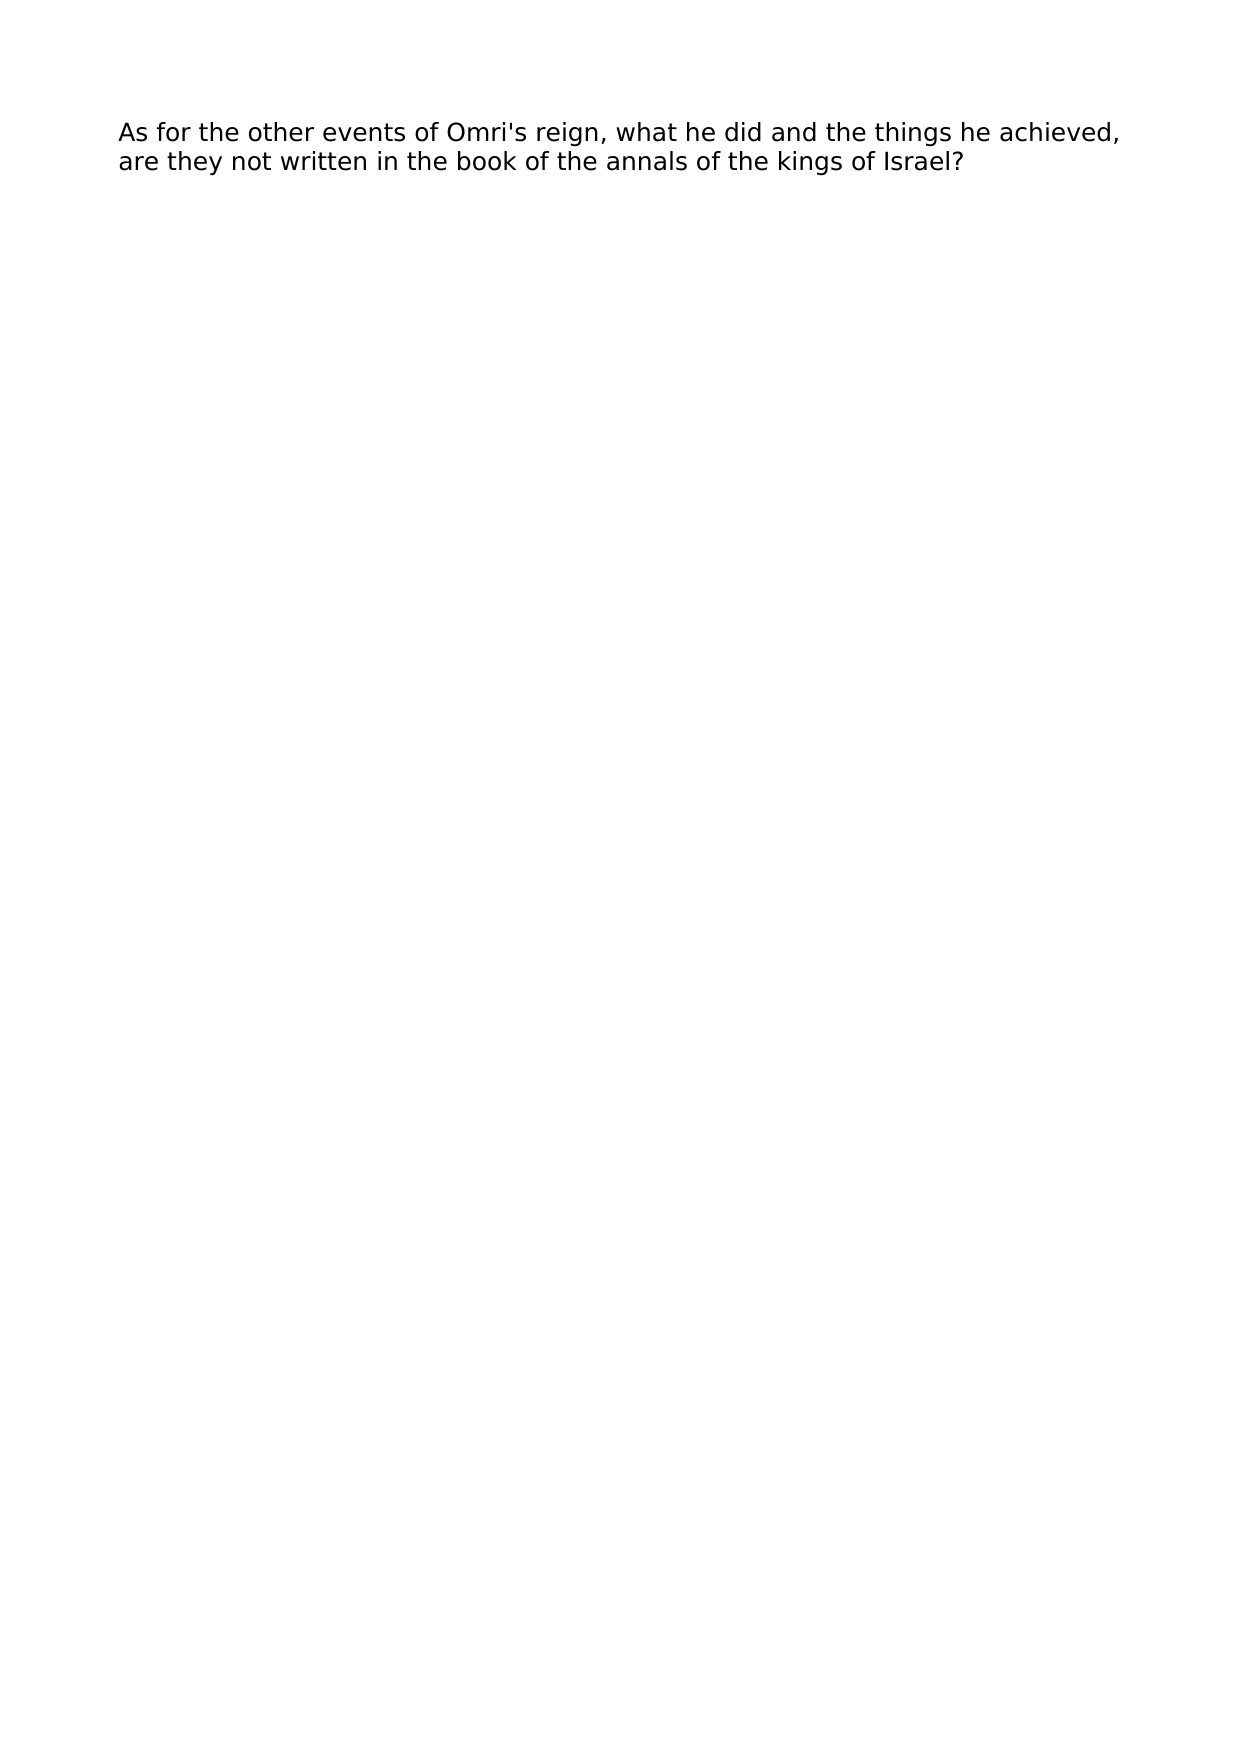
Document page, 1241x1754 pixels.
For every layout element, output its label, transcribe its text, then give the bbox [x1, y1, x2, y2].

text As for the other events of Omri's reign, what he did and the things he achieved, are they not written in the book of the annals of the kings of Israel? [118, 118, 1122, 176]
